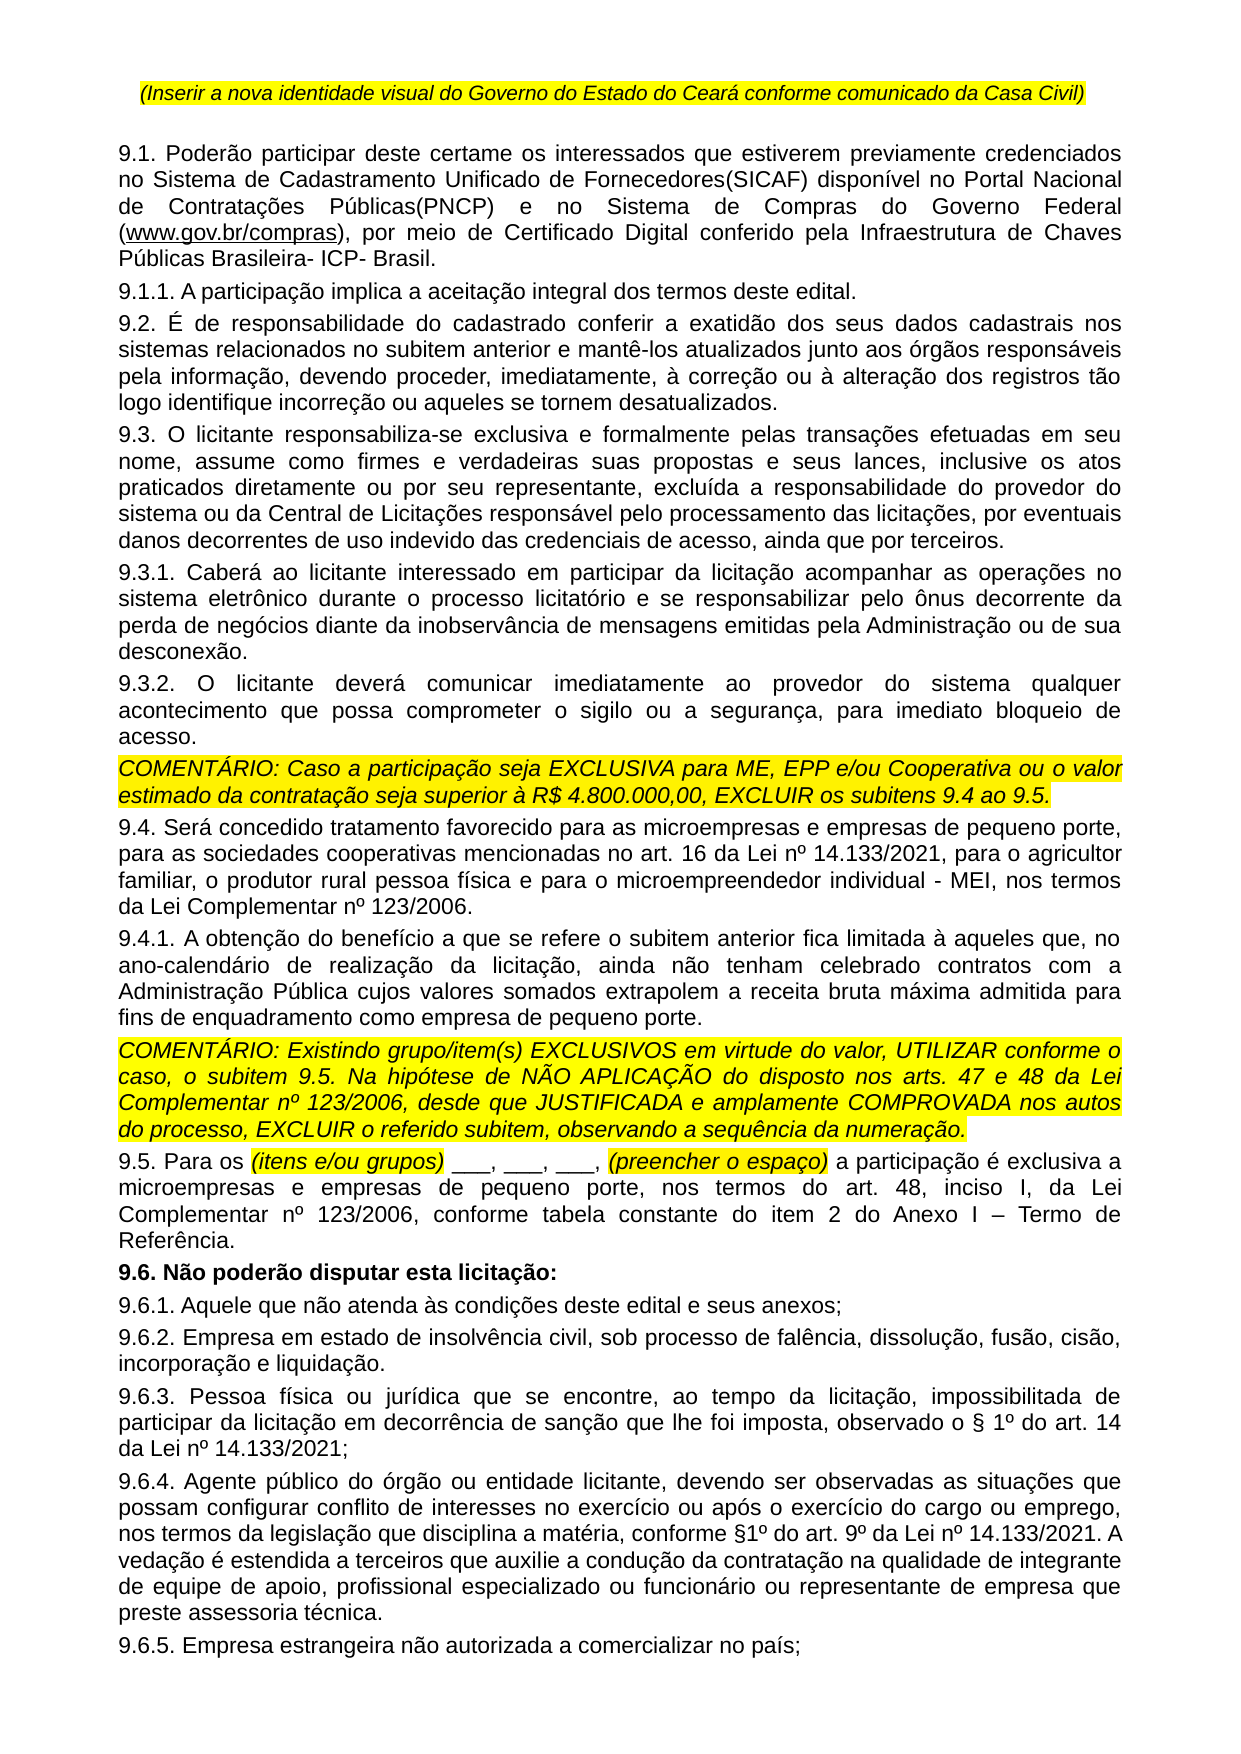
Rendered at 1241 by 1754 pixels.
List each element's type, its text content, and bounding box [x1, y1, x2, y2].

text 9.4. Será concedido tratamento favorecido para as microempresas e empresas de pequeno porte, para as sociedades cooperativas mencionadas no art. 16 da Lei nº 14.133/2021, para o agricultor familiar, o produtor rural pessoa física e para o microempreendedor individual - MEI, nos termos da Lei Complementar nº 123/2006. [118, 814, 1122, 919]
text 9.1. Poderão participar deste certame os interessados que estiverem previamente credenciados no Sistema de Cadastramento Unificado de Fornecedores(SICAF) disponível no Portal Nacional de Contratações Públicas(PNCP) e no Sistema de Compras do Governo Federal (www.gov.br/compras), por meio de Certificado Digital conferido pela Infraestrutura de Chaves Públicas Brasileira- ICP- Brasil. [118, 140, 1122, 272]
text 9.6.3. Pessoa física ou jurídica que se encontre, ao tempo da licitação, impossibilitada de participar da licitação em decorrência de sanção que lhe foi imposta, observado o § 1º do art. 14 da Lei nº 14.133/2021; [118, 1383, 1122, 1462]
text COMENTÁRIO: Existindo grupo/item(s) EXCLUSIVOS em virtude do valor, UTILIZAR conforme o caso, o subitem 9.5. Na hipótese de NÃO APLICAÇÃO do disposto nos arts. 47 e 48 da Lei Complementar nº 123/2006, desde que JUSTIFICADA e amplamente COMPROVADA nos autos do processo, EXCLUIR o referido subitem, observando a sequência da numeração. [118, 1037, 1122, 1142]
text 9.6.2. Empresa em estado de insolvência civil, sob processo de falência, dissolução, fusão, cisão, incorporação e liquidação. [118, 1324, 1122, 1377]
text COMENTÁRIO: Caso a participação seja EXCLUSIVA para ME, EPP e/ou Cooperativa ou o valor estimado da contratação seja superior à R$ 4.800.000,00, EXCLUIR os subitens 9.4 ao 9.5. [118, 755, 1122, 808]
text 9.6. Não poderão disputar esta licitação: [118, 1259, 1122, 1286]
text 9.6.1. Aquele que não atenda às condições deste edital e seus anexos; [118, 1292, 1122, 1318]
text 9.3. O licitante responsabiliza-se exclusiva e formalmente pelas transações efetuadas em seu nome, assume como firmes e verdadeiras suas propostas e seus lances, inclusive os atos praticados diretamente ou por seu representante, excluída a responsabilidade do provedor do sistema ou da Central de Licitações responsável pelo processamento das licitações, por eventuais danos decorrentes de uso indevido das credenciais de acesso, ainda que por terceiros. [118, 421, 1122, 553]
text 9.2. É de responsabilidade do cadastrado conferir a exatidão dos seus dados cadastrais nos sistemas relacionados no subitem anterior e mantê-los atualizados junto aos órgãos responsáveis pela informação, devendo proceder, imediatamente, à correção ou à alteração dos registros tão logo identifique incorreção ou aqueles se tornem desatualizados. [118, 310, 1122, 415]
text 9.3.1. Caberá ao licitante interessado em participar da licitação acompanhar as operações no sistema eletrônico durante o processo licitatório e se responsabilizar pelo ônus decorrente da perda de negócios diante da inobservância de mensagens emitidas pela Administração ou de sua desconexão. [118, 559, 1122, 664]
text 9.4.1. A obtenção do benefício a que se refere o subitem anterior fica limitada à aqueles que, no ano-calendário de realização da licitação, ainda não tenham celebrado contratos com a Administração Pública cujos valores somados extrapolem a receita bruta máxima admitida para fins de enquadramento como empresa de pequeno porte. [118, 925, 1122, 1031]
text 9.1.1. A participação implica a aceitação integral dos termos deste edital. [118, 278, 1122, 304]
text 9.6.5. Empresa estrangeira não autorizada a comercializar no país; [118, 1632, 1122, 1658]
text 9.3.2. O licitante deverá comunicar imediatamente ao provedor do sistema qualquer acontecimento que possa comprometer o sigilo ou a segurança, para imediato bloqueio de acesso. [118, 670, 1122, 749]
text 9.6.4. Agente público do órgão ou entidade licitante, devendo ser observadas as situações que possam configurar conflito de interesses no exercício ou após o exercício do cargo ou emprego, nos termos da legislação que disciplina a matéria, conforme §1º do art. 9º da Lei nº 14.133/2021. A vedação é estendida a terceiros que auxilie a condução da contratação na qualidade de integrante de equipe de apoio, profissional especializado ou funcionário ou representante de empresa que preste assessoria técnica. [118, 1468, 1122, 1626]
text 9.5. Para os (itens e/ou grupos) ___, ___, ___, (preencher o espaço) a participação é exclusiva a microempresas e empresas de pequeno porte, nos termos do art. 48, inciso I, da Lei Complementar nº 123/2006, conforme tabela constante do item 2 do Anexo I – Termo de Referência. [118, 1148, 1122, 1253]
